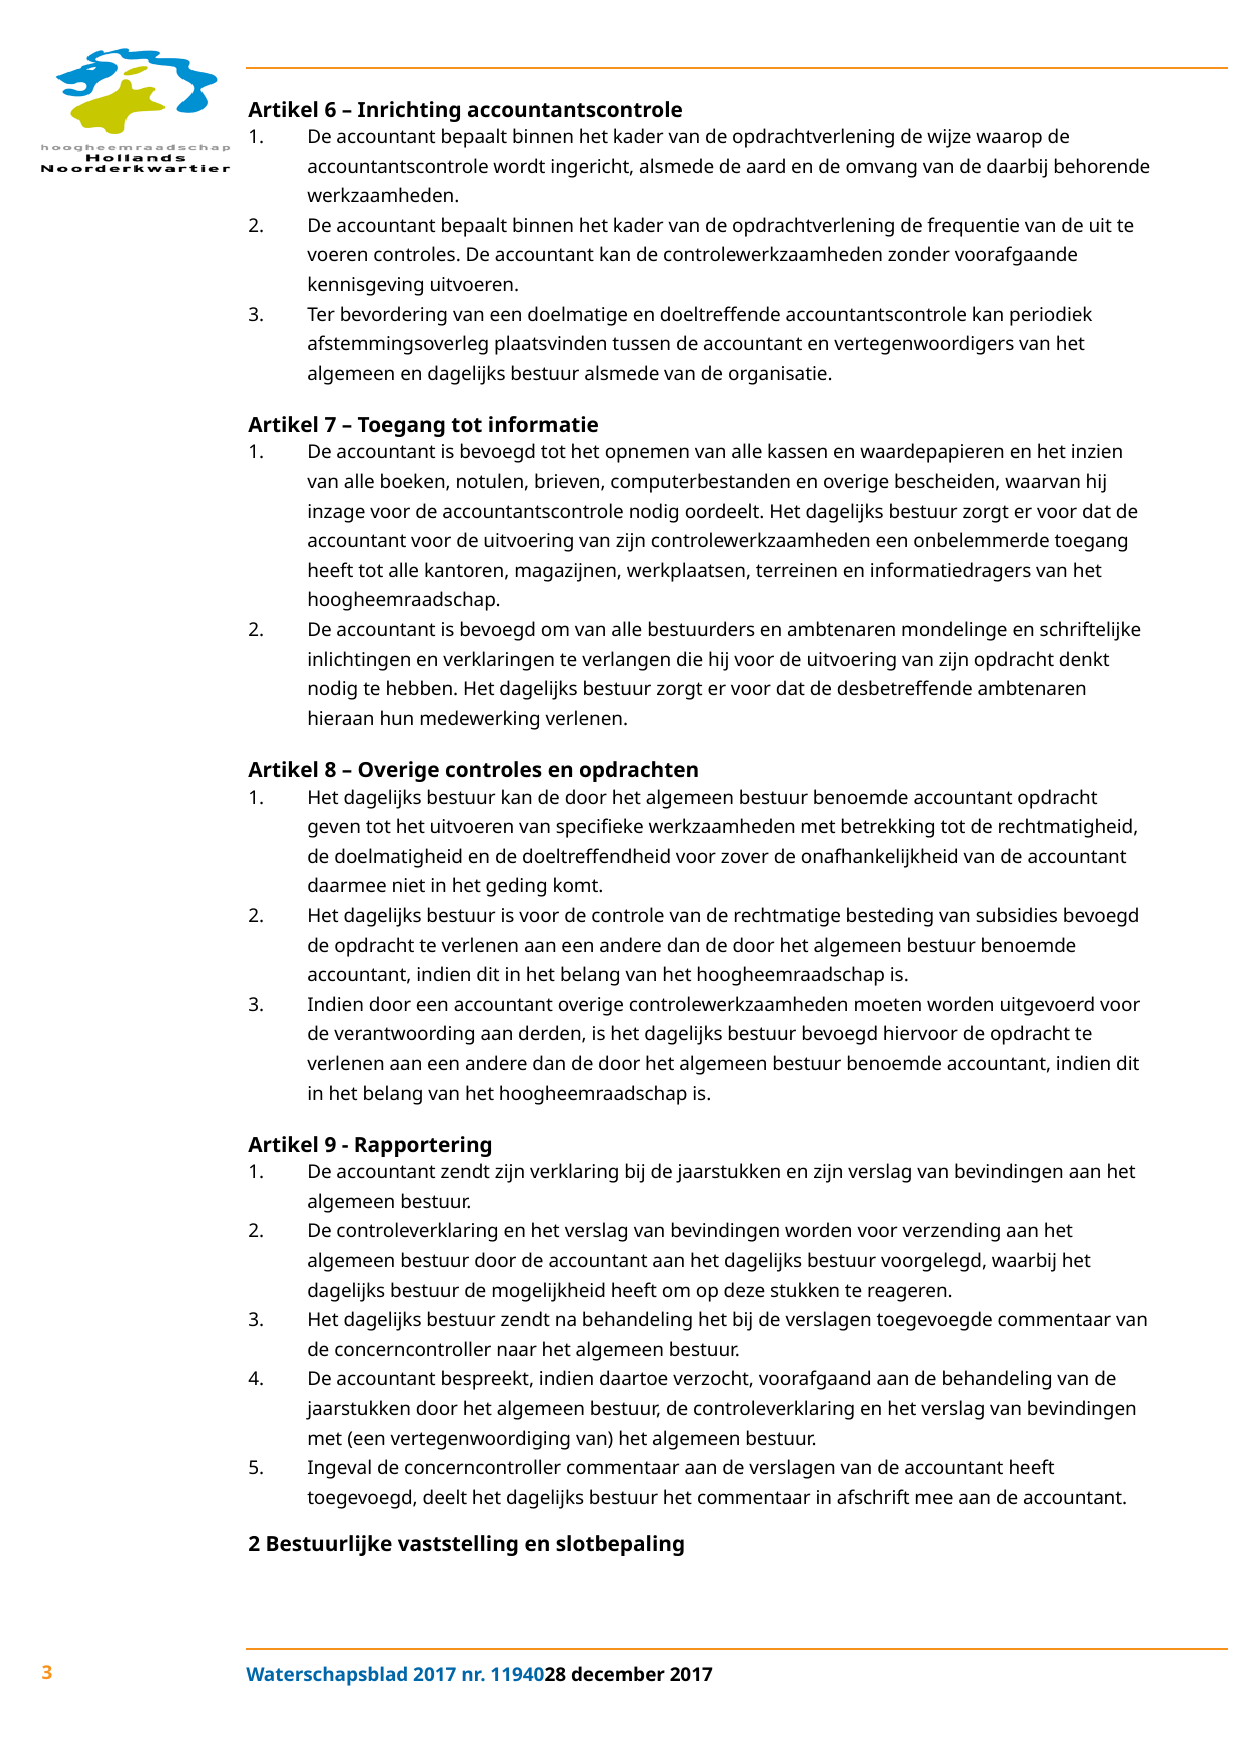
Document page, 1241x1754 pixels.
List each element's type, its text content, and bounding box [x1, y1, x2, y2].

list De accountant bespreekt, indien daartoe verzocht, voorafgaand aan de behandeling van de jaarstukken door het algemeen bestuur, de controleverklaring en het verslag van bevindingen met (een vertegenwoordiging van) het algemeen bestuur. [248, 1366, 1152, 1451]
list De accountant is bevoegd tot het opnemen van alle kassen en waardepapieren en het inzien van alle boeken, notulen, brieven, computerbestanden en overige bescheiden, waarvan hij inzage voor de accountantscontrole nodig oordeelt. Het dagelijks bestuur zorgt er voor dat de accountant voor de uitvoering van zijn controlewerkzaamheden een onbelemmerde toegang heeft tot alle kantoren, magazijnen, werkplaatsen, terreinen en informatiedragers van het hoogheemraadschap. [248, 439, 1152, 612]
list Het dagelijks bestuur is voor de controle van de rechtmatige besteding van subsidies bevoegd de opdracht te verlenen aan een andere dan de door het algemeen bestuur benoemde accountant, indien dit in het belang van het hoogheemraadschap is. [248, 902, 1152, 987]
text 2 Bestuurlijke vaststelling en slotbepaling [248, 1529, 1152, 1558]
text Artikel 7 – Toegang tot informatie [248, 410, 1152, 439]
picture [41, 47, 231, 172]
text Artikel 9 - Rapportering [248, 1130, 1152, 1158]
list Indien door een accountant overige controlewerkzaamheden moeten worden uitgevoerd voor de verantwoording aan derden, is het dagelijks bestuur bevoegd hiervoor de opdracht te verlenen aan een andere dan de door het algemeen bestuur benoemde accountant, indien dit in het belang van het hoogheemraadschap is. [248, 991, 1152, 1105]
list De accountant bepaalt binnen het kader van de opdrachtverlening de frequentie van de uit te voeren controles. De accountant kan de controlewerkzaamheden zonder voorafgaande kennisgeving uitvoeren. [248, 212, 1152, 297]
list De accountant zendt zijn verklaring bij de jaarstukken en zijn verslag van bevindingen aan het algemeen bestuur. [248, 1158, 1152, 1214]
text Artikel 6 – Inrichting accountantscontrole [248, 95, 1152, 123]
list Ter bevordering van een doelmatige en doeltreffende accountantscontrole kan periodiek afstemmingsoverleg plaatsvinden tussen de accountant en vertegenwoordigers van het algemeen en dagelijks bestuur alsmede van de organisatie. [248, 301, 1152, 386]
text Artikel 8 – Overige controles en opdrachten [248, 755, 1152, 784]
list De accountant bepaalt binnen het kader van de opdrachtverlening de wijze waarop de accountantscontrole wordt ingericht, alsmede de aard en de omvang van de daarbij behorende werkzaamheden. [248, 123, 1152, 208]
list De accountant is bevoegd om van alle bestuurders en ambtenaren mondelinge en schriftelijke inlichtingen en verklaringen te verlangen die hij voor de uitvoering van zijn opdracht denkt nodig te hebben. Het dagelijks bestuur zorgt er voor dat de desbetreffende ambtenaren hieraan hun medewerking verlenen. [248, 616, 1152, 731]
list Het dagelijks bestuur zendt na behandeling het bij de verslagen toegevoegde commentaar van de concerncontroller naar het algemeen bestuur. [248, 1306, 1152, 1362]
list Ingeval de concerncontroller commentaar aan de verslagen van de accountant heeft toegevoegd, deelt het dagelijks bestuur het commentaar in afschrift mee aan de accountant. [248, 1454, 1152, 1510]
list Het dagelijks bestuur kan de door het algemeen bestuur benoemde accountant opdracht geven tot het uitvoeren van specifieke werkzaamheden met betrekking tot de rechtmatigheid, de doelmatigheid en de doeltreffendheid voor zover de onafhankelijkheid van de accountant daarmee niet in het geding komt. [248, 784, 1152, 898]
list De controleverklaring en het verslag van bevindingen worden voor verzending aan het algemeen bestuur door de accountant aan het dagelijks bestuur voorgelegd, waarbij het dagelijks bestuur de mogelijkheid heeft om op deze stukken te reageren. [248, 1218, 1152, 1303]
